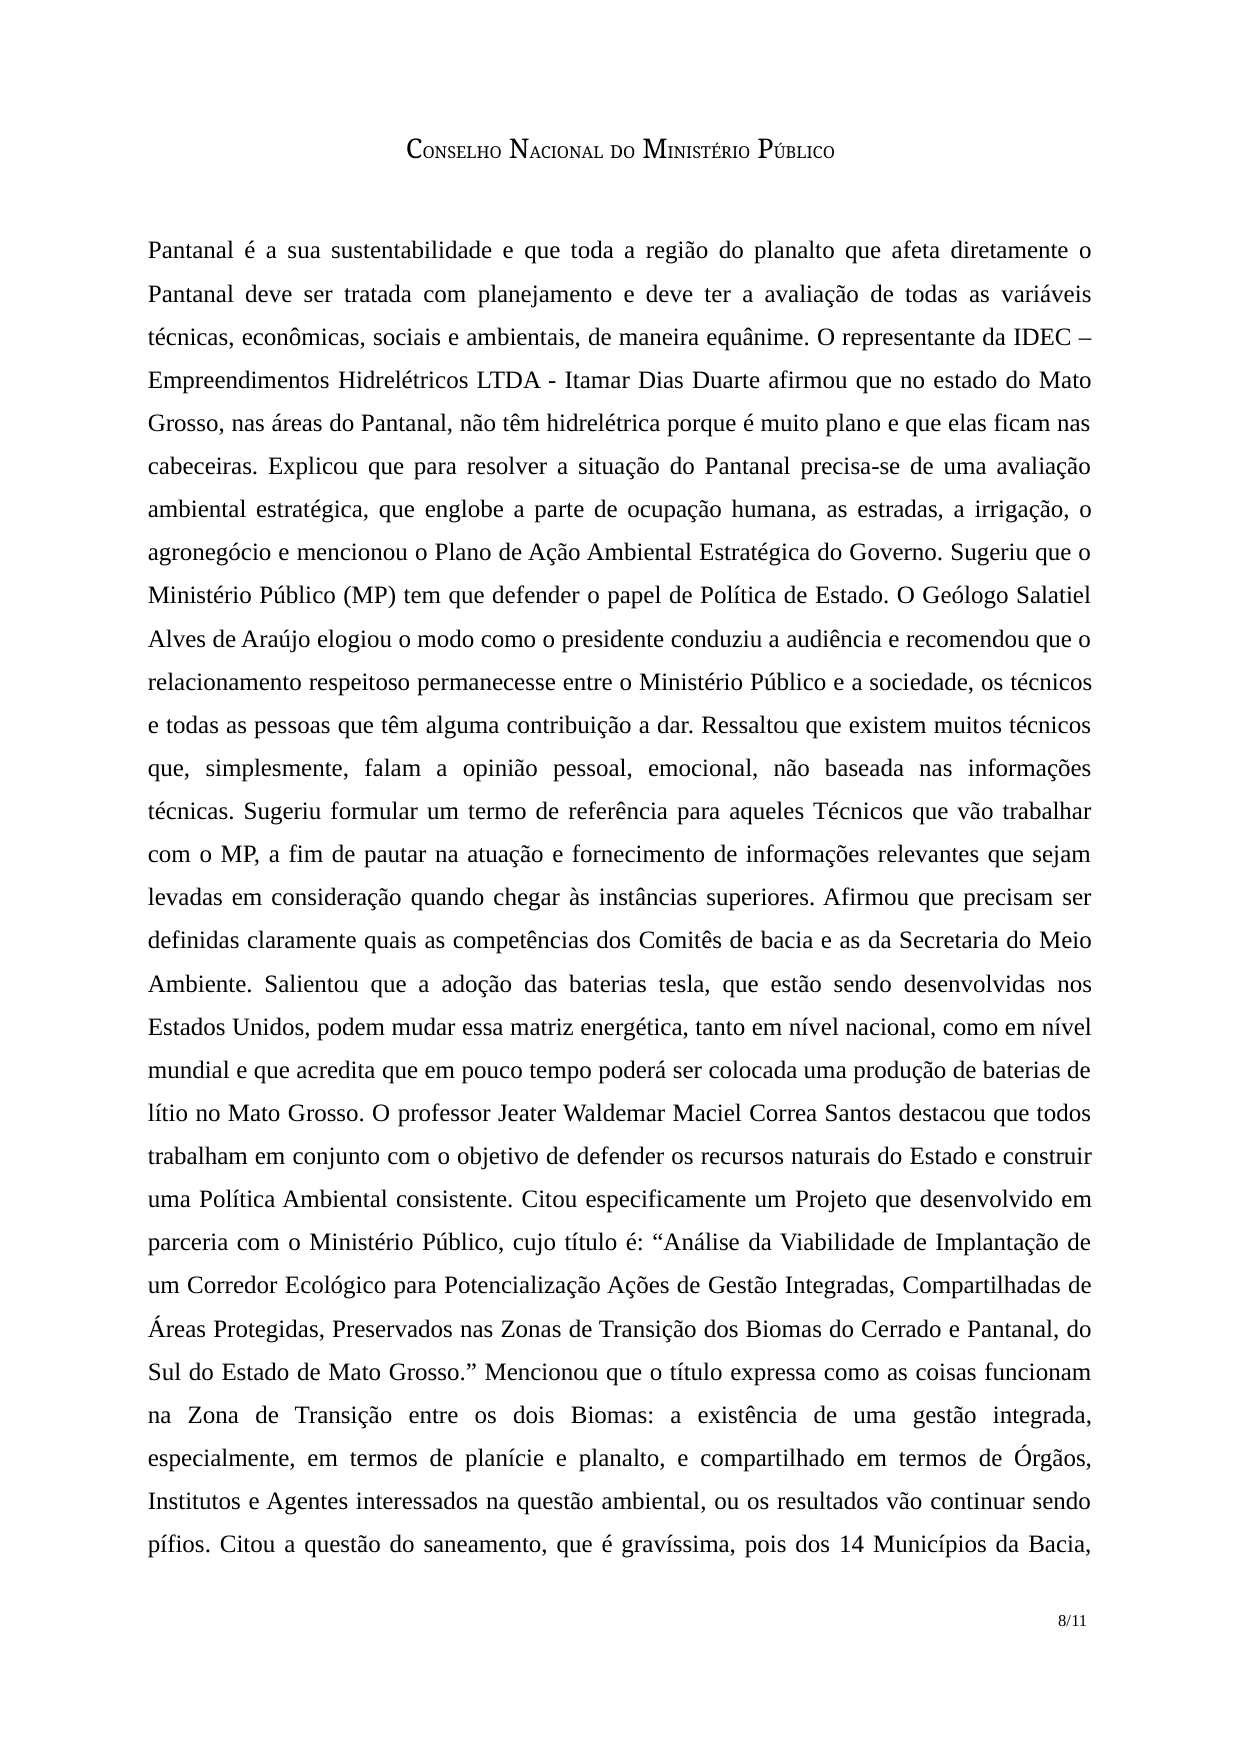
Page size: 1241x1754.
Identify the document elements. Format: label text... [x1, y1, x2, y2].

text Pantanal é a sua sustentabilidade e que toda a região do planalto que afeta diretamente o Pantanal deve ser tratada com planejamento e deve ter a avaliação de todas as variáveis técnicas, econômicas, sociais e ambientais, de maneira equânime. O representante da IDEC – Empreendimentos Hidrelétricos LTDA - Itamar Dias Duarte afirmou que no estado do Mato Grosso, nas áreas do Pantanal, não têm hidrelétrica porque é muito plano e que elas ficam nas cabeceiras. Explicou que para resolver a situação do Pantanal precisa-se de uma avaliação ambiental estratégica, que englobe a parte de ocupação humana, as estradas, a irrigação, o agronegócio e mencionou o Plano de Ação Ambiental Estratégica do Governo. Sugeriu que o Ministério Público (MP) tem que defender o papel de Política de Estado. O Geólogo Salatiel Alves de Araújo elogiou o modo como o presidente conduziu a audiência e recomendou que o relacionamento respeitoso permanecesse entre o Ministério Público e a sociedade, os técnicos e todas as pessoas que têm alguma contribuição a dar. Ressaltou que existem muitos técnicos que, simplesmente, falam a opinião pessoal, emocional, não baseada nas informações técnicas. Sugeriu formular um termo de referência para aqueles Técnicos que vão trabalhar com o MP, a fim de pautar na atuação e fornecimento de informações relevantes que sejam levadas em consideração quando chegar às instâncias superiores. Afirmou que precisam ser definidas claramente quais as competências dos Comitês de bacia e as da Secretaria do Meio Ambiente. Salientou que a adoção das baterias tesla, que estão sendo desenvolvidas nos Estados Unidos, podem mudar essa matriz energética, tanto em nível nacional, como em nível mundial e que acredita que em pouco tempo poderá ser colocada uma produção de baterias de lítio no Mato Grosso. O professor Jeater Waldemar Maciel Correa Santos destacou que todos trabalham em conjunto com o objetivo de defender os recursos naturais do Estado e construir uma Política Ambiental consistente. Citou especificamente um Projeto que desenvolvido em parceria com o Ministério Público, cujo título é: “Análise da Viabilidade de Implantação de um Corredor Ecológico para Potencialização Ações de Gestão Integradas, Compartilhadas de Áreas Protegidas, Preservados nas Zonas de Transição dos Biomas do Cerrado e Pantanal, do Sul do Estado de Mato Grosso.” Mencionou que o título expressa como as coisas funcionam na Zona de Transição entre os dois Biomas: a existência de uma gestão integrada, especialmente, em termos de planície e planalto, e compartilhado em termos de Órgãos, Institutos e Agentes interessados na questão ambiental, ou os resultados vão continuar sendo pífios. Citou a questão do saneamento, que é gravíssima, pois dos 14 Municípios da Bacia, [148, 236, 1093, 1558]
